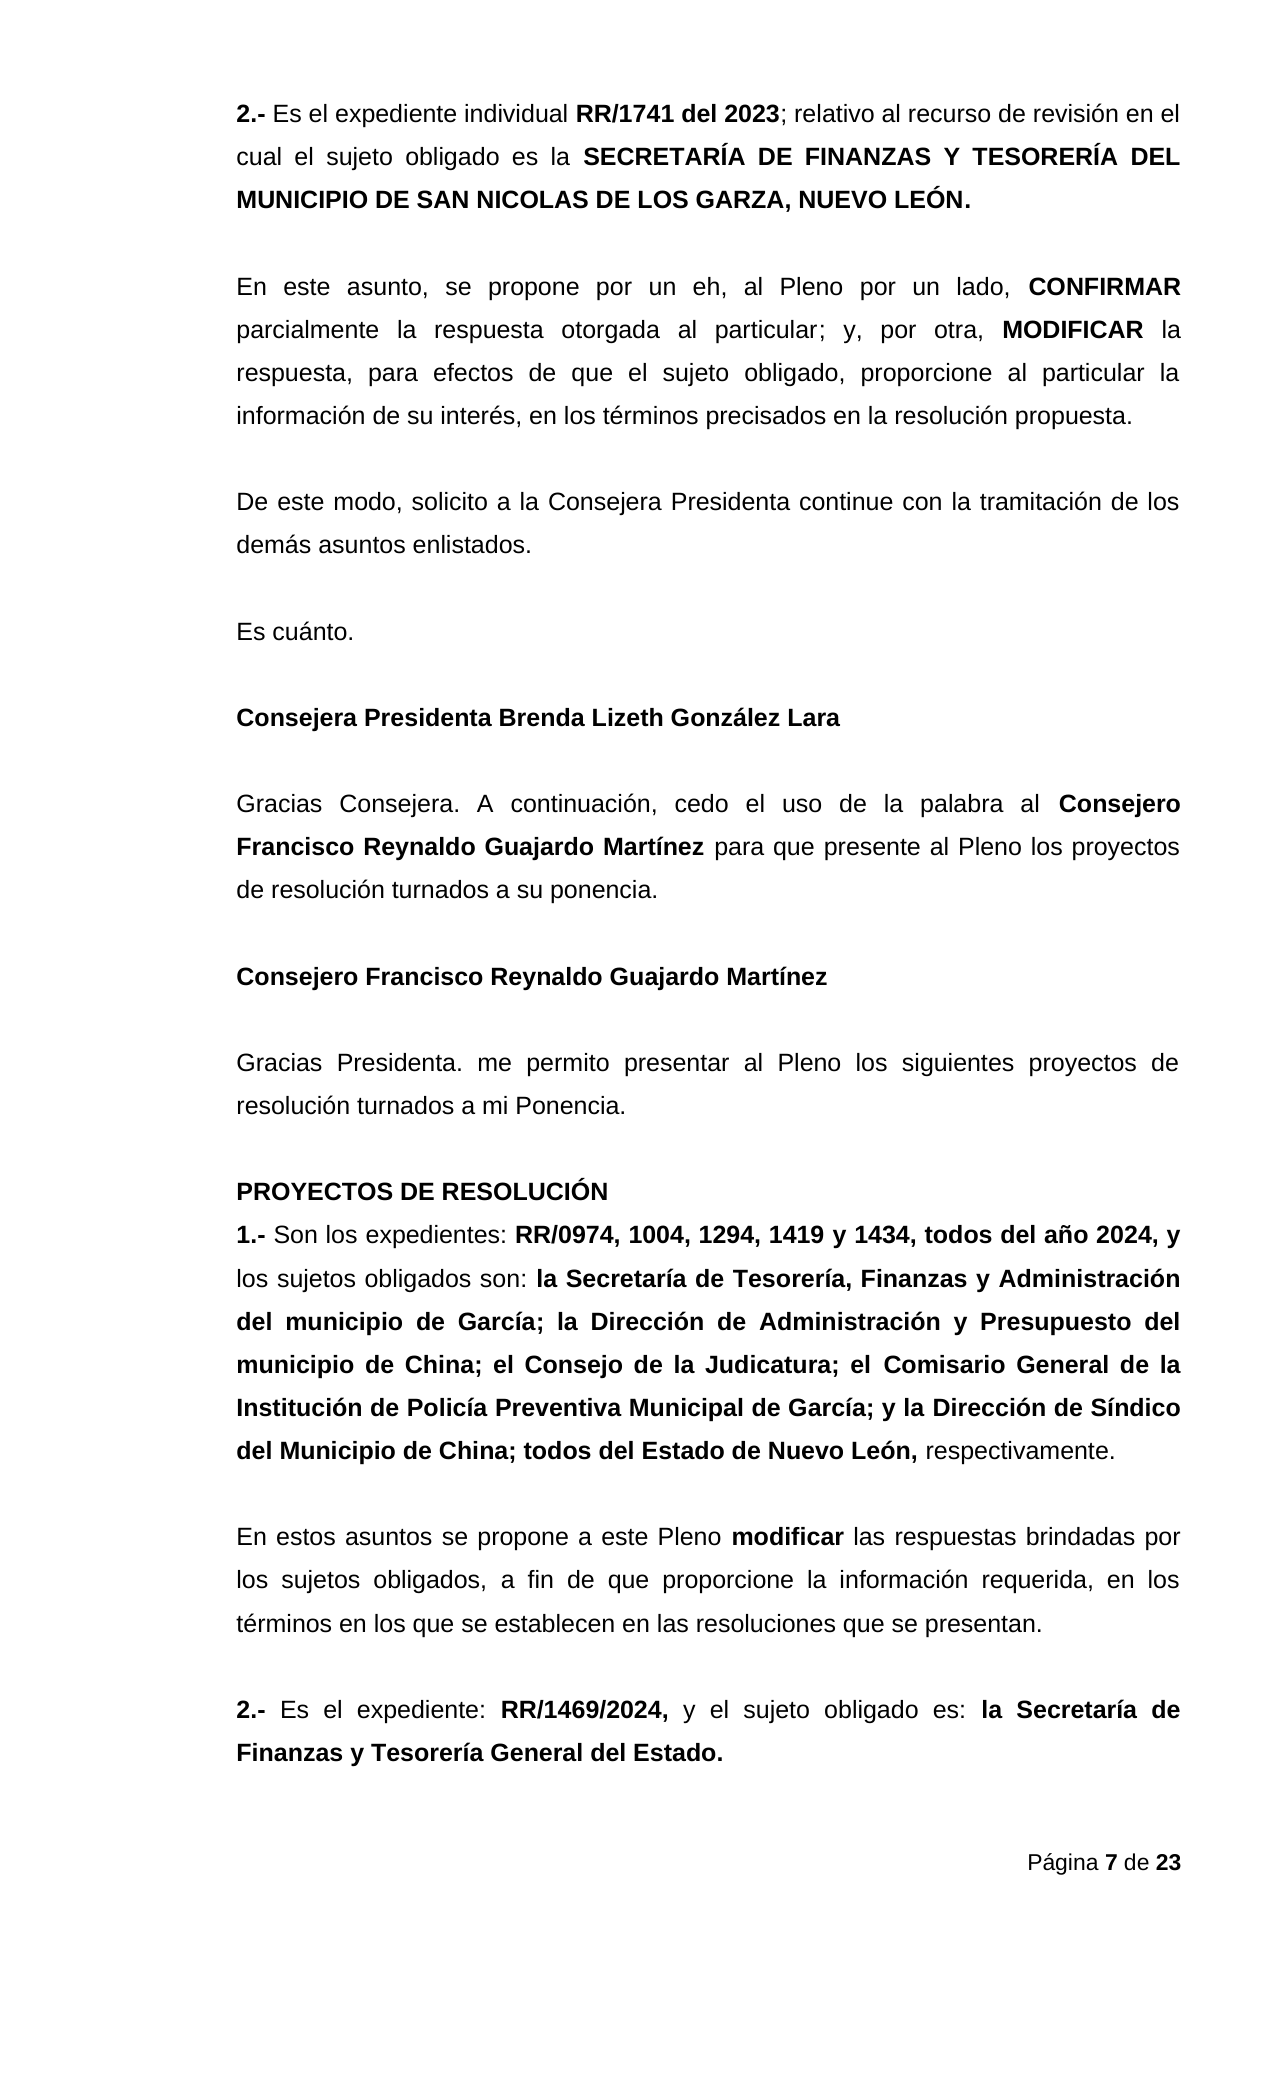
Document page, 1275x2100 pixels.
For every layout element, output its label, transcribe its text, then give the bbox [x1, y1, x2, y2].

text 1.- Son los expedientes: RR/0974, 1004, 1294, 1419 y 1434, todos del año 2024, y los sujetos obligados son: la Secretaría de Tesorería, Finanzas y Administración del municipio de García; la Dirección de Administración y Presupuesto del municipio de China; el Consejo de la Judicatura; el Comisario General de la Institución de Policía Preventiva Municipal de García; y la Dirección de Síndico del Municipio de China; todos del Estado de Nuevo León, respectivamente. [236, 1221, 1181, 1465]
text Gracias Presidenta. me permito presentar al Pleno los siguientes proyectos de resolución turnados a mi Ponencia. [236, 1048, 1181, 1120]
text Es cuánto. [236, 617, 1181, 646]
text Consejera Presidenta Brenda Lizeth González Lara [236, 703, 1181, 732]
text Gracias Consejera. A continuación, cedo el uso de la palabra al Consejero Francisco Reynaldo Guajardo Martínez para que presente al Pleno los proyectos de resolución turnados a su ponencia. [236, 789, 1181, 904]
text De este modo, solicito a la Consejera Presidenta continue con la tramitación de los demás asuntos enlistados. [236, 487, 1181, 559]
text En estos asuntos se propone a este Pleno modificar las respuestas brindadas por los sujetos obligados, a fin de que proporcione la información requerida, en los términos en los que se establecen en las resoluciones que se presentan. [236, 1522, 1181, 1637]
text PROYECTOS DE RESOLUCIÓN [236, 1177, 1181, 1206]
text 2.- Es el expediente: RR/1469/2024, y el sujeto obligado es: la Secretaría de Finanzas y Tesorería General del Estado. [236, 1695, 1181, 1767]
text Consejero Francisco Reynaldo Guajardo Martínez [236, 962, 1181, 991]
text En este asunto, se propone por un eh, al Pleno por un lado, CONFIRMAR parcialmente la respuesta otorgada al particular; y, por otra, MODIFICAR la respuesta, para efectos de que el sujeto obligado, proporcione al particular la información de su interés, en los términos precisados en la resolución propuesta. [236, 272, 1181, 430]
text 2.- Es el expediente individual RR/1741 del 2023; relativo al recurso de revisión en el cual el sujeto obligado es la SECRETARÍA DE FINANZAS Y TESORERÍA DEL MUNICIPIO DE SAN NICOLAS DE LOS GARZA, NUEVO LEÓN. [236, 99, 1181, 214]
